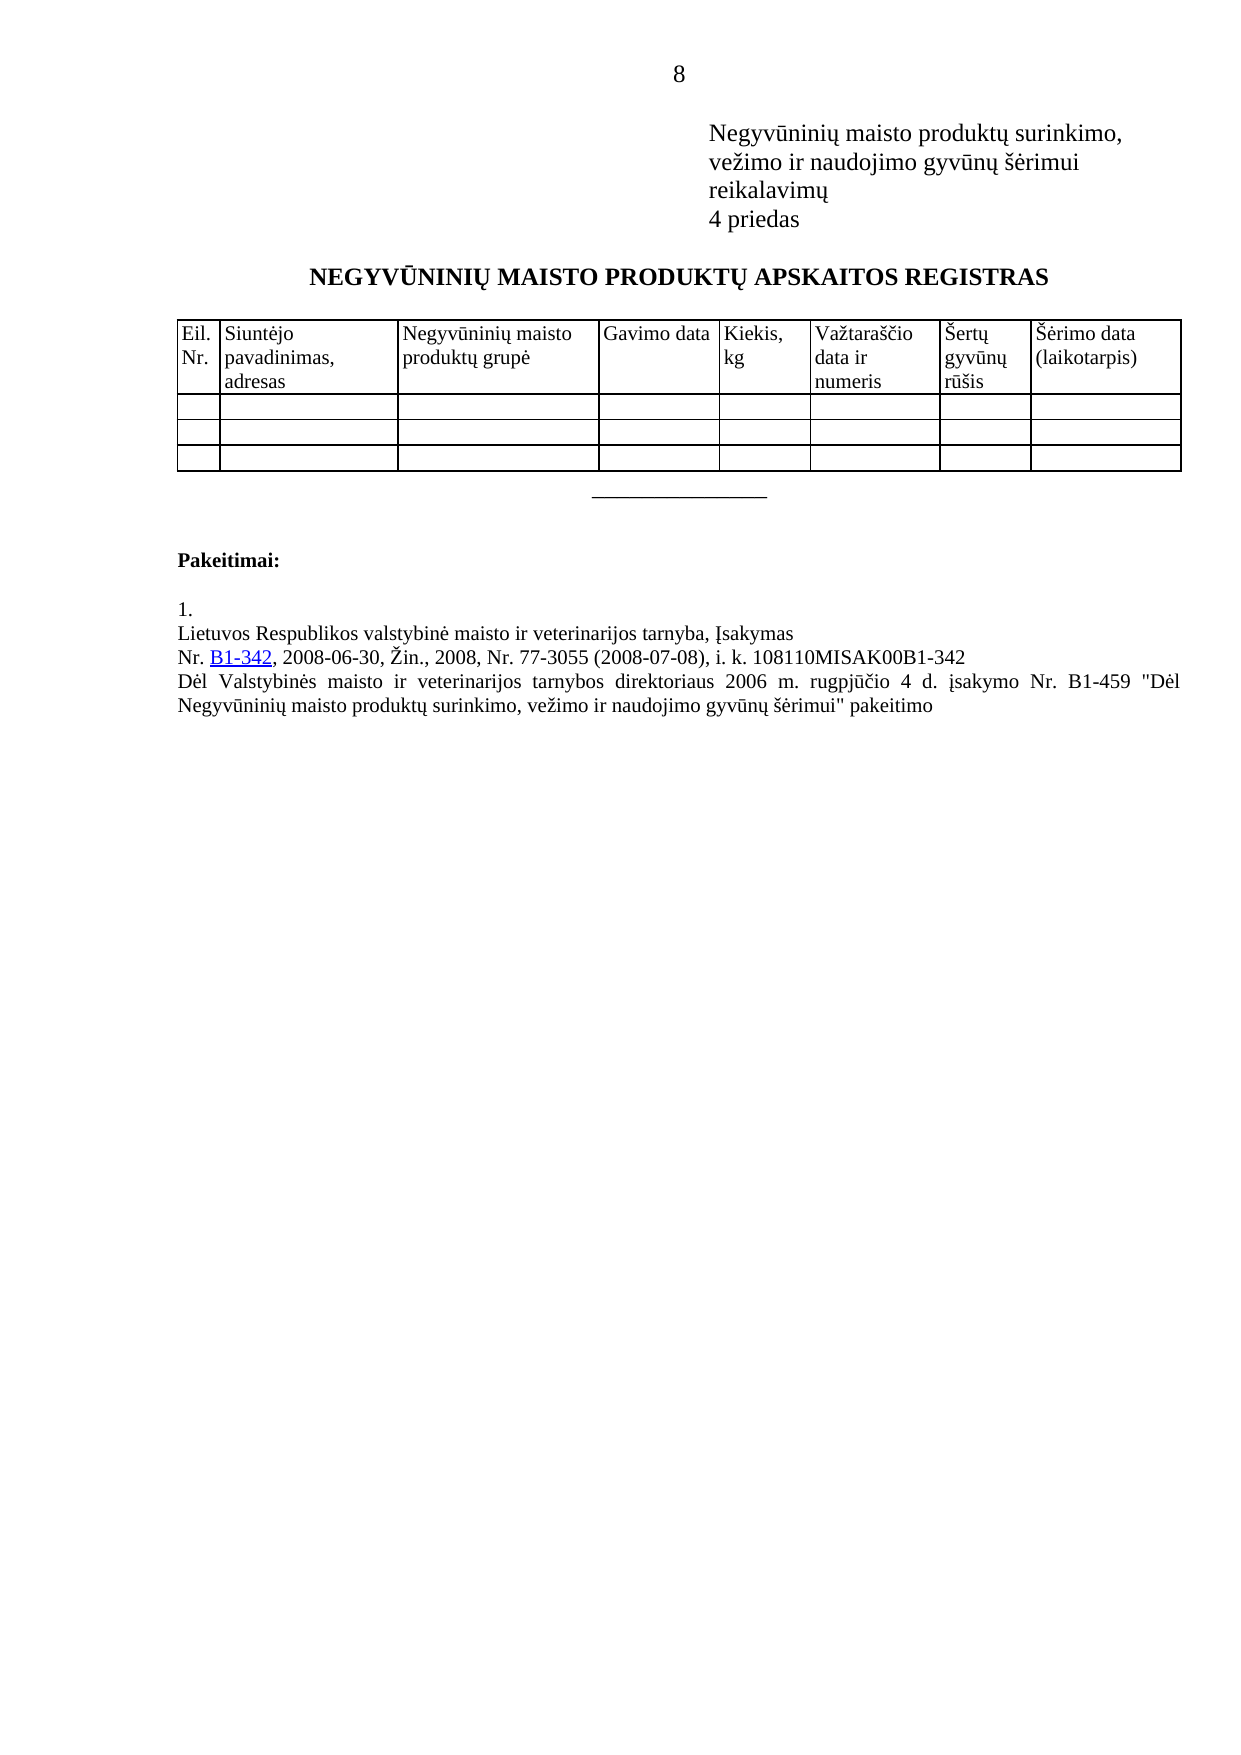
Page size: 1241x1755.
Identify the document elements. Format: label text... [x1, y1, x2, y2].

text Lietuvos Respublikos valstybinė maisto ir veterinarijos tarnyba, Įsakymas [177, 621, 1181, 645]
table_cell [715, 446, 719, 470]
table_cell [806, 420, 810, 444]
table_header Negyvūninių maisto produktų grupė [399, 321, 598, 393]
table_cell [715, 395, 719, 419]
text 1. [177, 597, 1181, 621]
text Dėl Valstybinės maisto ir veterinarijos tarnybos direktoriaus 2006 m. rugpjūčio 4 d. įsakymo Nr. B1-459 "Dėl Negyvūninių maisto produktų surinkimo, vežimo ir naudojimo gyvūnų šėrimui" pakeitimo [177, 669, 1181, 717]
text vežimo ir naudojimo gyvūnų šėrimui [177, 147, 1181, 176]
text reikalavimų [177, 176, 1181, 204]
text Negyvūninių maisto produktų surinkimo, [709, 118, 1181, 147]
table_cell [806, 395, 810, 419]
text NEGYVŪNINIŲ MAISTO PRODUKTŲ APSKAITOS REGISTRAS [177, 262, 1181, 291]
text 4 priedas [177, 204, 1181, 233]
text ______________ [177, 472, 1181, 500]
table_header Gavimo data [600, 321, 719, 393]
table_cell [715, 420, 719, 444]
table_cell [806, 446, 810, 470]
table_header Kiekis, kg [720, 321, 810, 393]
text Nr. B1-342, 2008-06-30, Žin., 2008, Nr. 77-3055 (2008-07-08), i. k. 108110MISAK00B1-342 [177, 645, 1181, 669]
table_header Šėrimo data (laikotarpis) [1032, 321, 1180, 393]
table_header Eil. Nr. [178, 321, 219, 393]
text Pakeitimai: [177, 548, 1181, 572]
